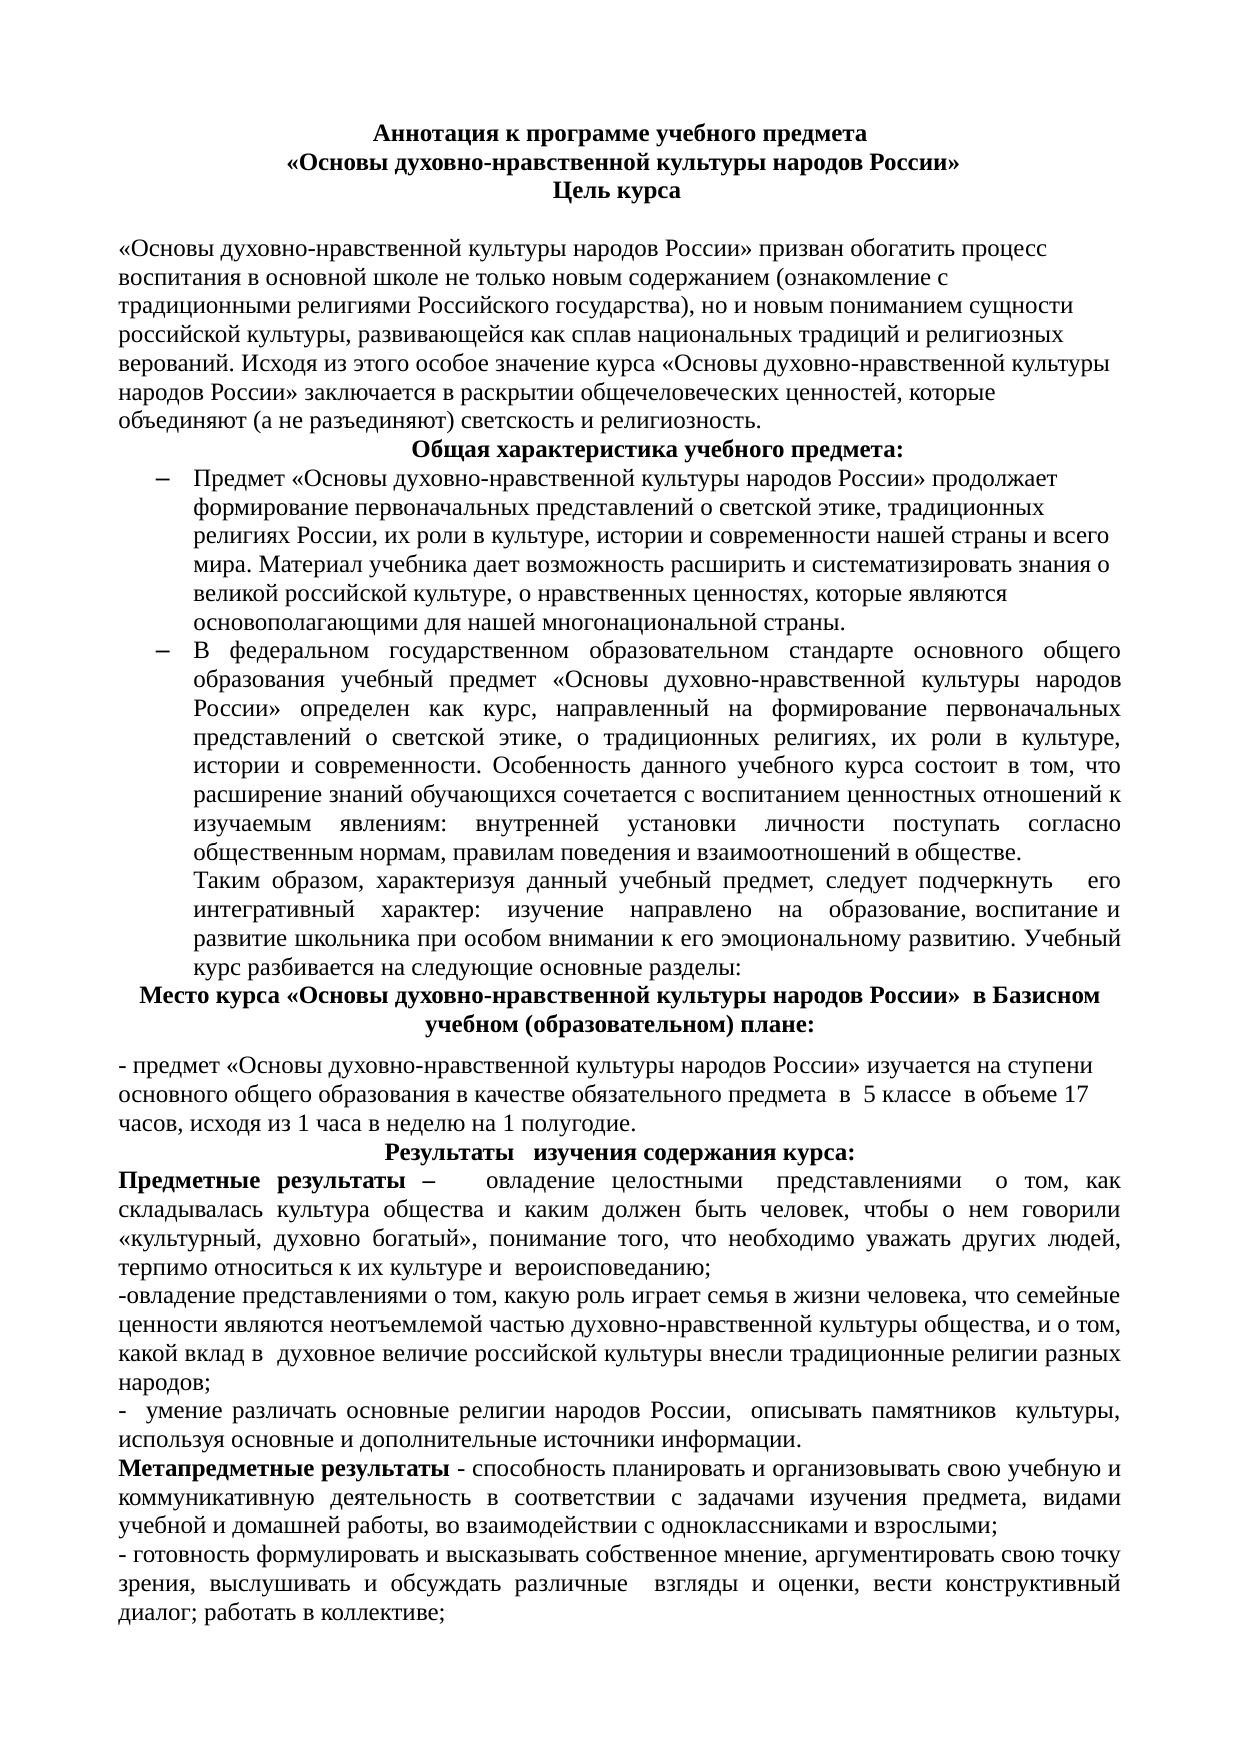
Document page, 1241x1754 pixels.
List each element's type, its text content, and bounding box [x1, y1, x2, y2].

text Предметные результаты – овладение целостными представлениями о том, как складывалась культура общества и каким должен быть человек, чтобы о нем говорили «культурный, духовно богатый», понимание того, что необходимо уважать других людей, терпимо относиться к их культуре и вероисповеданию; [118, 1166, 1122, 1281]
list Предмет «Основы духовно-нравственной культуры народов России» продолжает формирование первоначальных представлений о светской этике, традиционных религиях России, их роли в культуре, истории и современности нашей страны и всего мира. Материал учебника дает возможность расширить и систематизировать знания о великой российской культуре, о нравственных ценностях, которые являются основополагающими для нашей многонациональной страны. [156, 463, 1122, 636]
list Общая характеристика учебного предмета: [156, 434, 1122, 463]
list Таким образом, характеризуя данный учебный предмет, следует подчеркнуть его интегративный характер: изучение направлено на образование, воспитание и развитие школьника при особом внимании к его эмоциональному развитию. Учебный курс разбивается на следующие основные разделы: [156, 866, 1122, 981]
text Метапредметные результаты - способность планировать и организовывать свою учебную и коммуникативную деятельность в соответствии с задачами изучения предмета, видами учебной и домашней работы, во взаимодействии с одноклассниками и взрослыми; [118, 1453, 1122, 1539]
text Место курса «Основы духовно-нравственной культуры народов России» в Базисном учебном (образовательном) плане: [118, 981, 1122, 1038]
list В федеральном государственном образовательном стандарте основного общего образования учебный предмет «Основы духовно-нравственной культуры народов России» определен как курс, направленный на формирование первоначальных представлений о светской этике, о традиционных религиях, их роли в культуре, истории и современности. Особенность данного учебного курса состоит в том, что расширение знаний обучающихся сочетается с воспитанием ценностных отношений к изучаемым явлениям: внутренней установки личности поступать согласно общественным нормам, правилам поведения и взаимоотношений в обществе. [156, 636, 1122, 866]
text «Основы духовно-нравственной культуры народов России» [118, 147, 1122, 176]
text Цель курса [118, 176, 1122, 204]
text - умение различать основные религии народов России, описывать памятников культуры, используя основные и дополнительные источники информации. [118, 1396, 1122, 1453]
text Результаты изучения содержания курса: [118, 1137, 1122, 1166]
text Аннотация к программе учебного предмета [118, 118, 1122, 147]
text «Основы духовно-нравственной культуры народов России» призван обогатить процесс воспитания в основной школе не только новым содержанием (ознакомление с традиционными религиями Российского государства), но и новым пониманием сущности российской культуры, развивающейся как сплав национальных традиций и религиозных верований. Исходя из этого особое значение курса «Основы духовно-нравственной культуры народов России» заключается в раскрытии общечеловеческих ценностей, которые объединяют (а не разъединяют) светскость и религиозность. [118, 233, 1122, 434]
text -овладение представлениями о том, какую роль играет семья в жизни человека, что семейные ценности являются неотъемлемой частью духовно-нравственной культуры общества, и о том, какой вклад в духовное величие российской культуры внесли традиционные религии разных народов; [118, 1281, 1122, 1396]
text - готовность формулировать и высказывать собственное мнение, аргументировать свою точку зрения, выслушивать и обсуждать различные взгляды и оценки, вести конструктивный диалог; работать в коллективе; [118, 1539, 1122, 1626]
text - предмет «Основы духовно-нравственной культуры народов России» изучается на ступени основного общего образования в качестве обязательного предмета в 5 классе в объеме 17 часов, исходя из 1 часа в неделю на 1 полугодие. [118, 1051, 1122, 1137]
